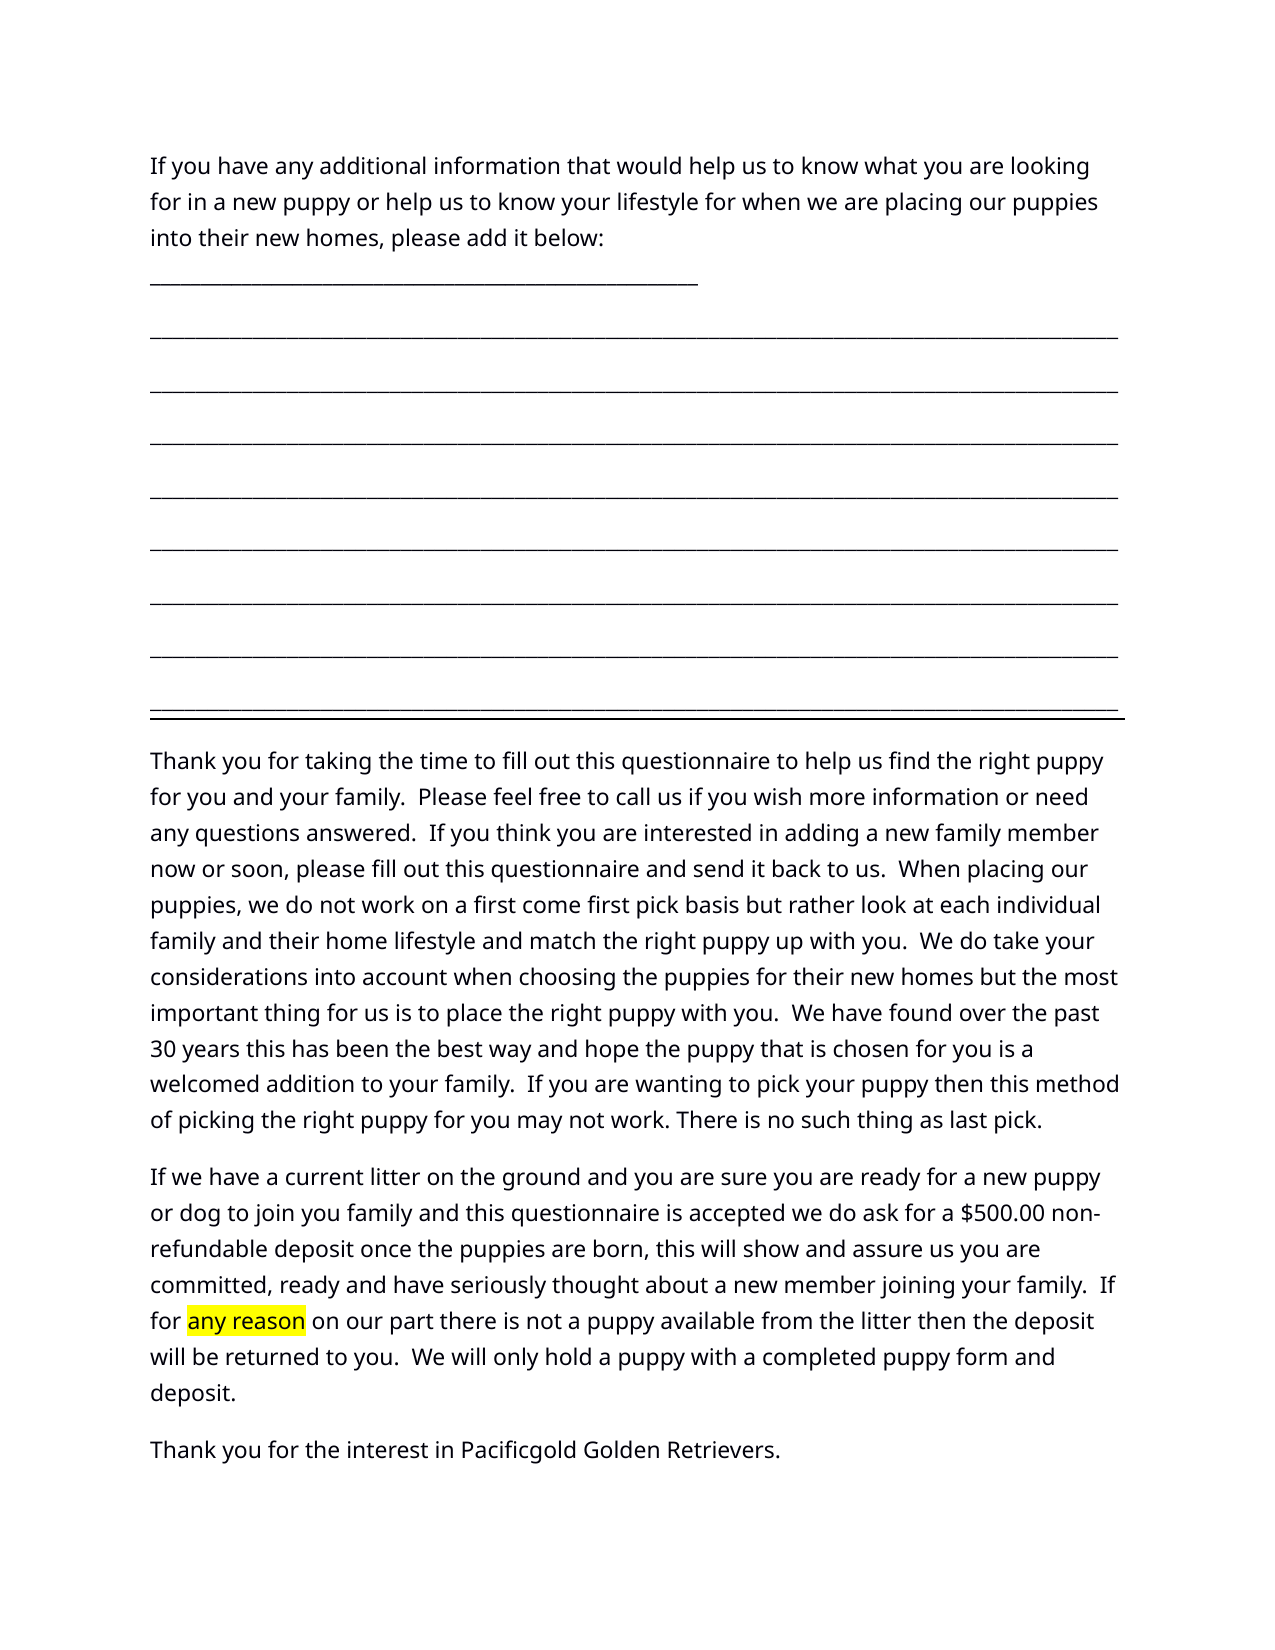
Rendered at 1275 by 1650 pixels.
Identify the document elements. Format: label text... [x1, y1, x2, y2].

text Thank you for taking the time to fill out this questionnaire to help us find the right puppy for you and your family. Please feel free to call us if you wish more information or need any questions answered. If you think you are interested in adding a new family member now or soon, please fill out this questionnaire and send it back to us. When placing our puppies, we do not work on a first come first pick basis but rather look at each individual family and their home lifestyle and match the right puppy up with you. We do take your considerations into account when choosing the puppies for their new homes but the most important thing for us is to place the right puppy with you. We have found over the past 30 years this has been the best way and hope the puppy that is chosen for you is a welcomed addition to your family. If you are wanting to pick your puppy then this method of picking the right puppy for you may not work. There is no such thing as last pick. [150, 745, 1125, 1136]
text _____________________________________________________________________________________ [150, 686, 1125, 718]
text _____________________________________________________________________________________ [150, 474, 1125, 502]
text If you have any additional information that would help us to know what you are looking for in a new puppy or help us to know your lifestyle for when we are placing our puppies into their new homes, please add it below: ______________________________________________________ [150, 150, 1125, 289]
text Thank you for the interest in Pacificgold Golden Retrievers. [150, 1433, 1125, 1465]
text _____________________________________________________________________________________ [150, 421, 1125, 449]
text If we have a current litter on the ground and you are sure you are ready for a new puppy or dog to join you family and this questionnaire is accepted we do ask for a $500.00 non-refundable deposit once the puppies are born, this will show and assure us you are committed, ready and have seriously thought about a new member joining your family. If for any reason on our part there is not a puppy available from the litter then the deposit will be returned to you. We will only hold a puppy with a completed puppy form and deposit. [150, 1161, 1125, 1408]
text _____________________________________________________________________________________ [150, 580, 1125, 608]
text _____________________________________________________________________________________ [150, 368, 1125, 396]
text _____________________________________________________________________________________ [150, 314, 1125, 343]
text _____________________________________________________________________________________ [150, 633, 1125, 661]
text _____________________________________________________________________________________ [150, 527, 1125, 555]
